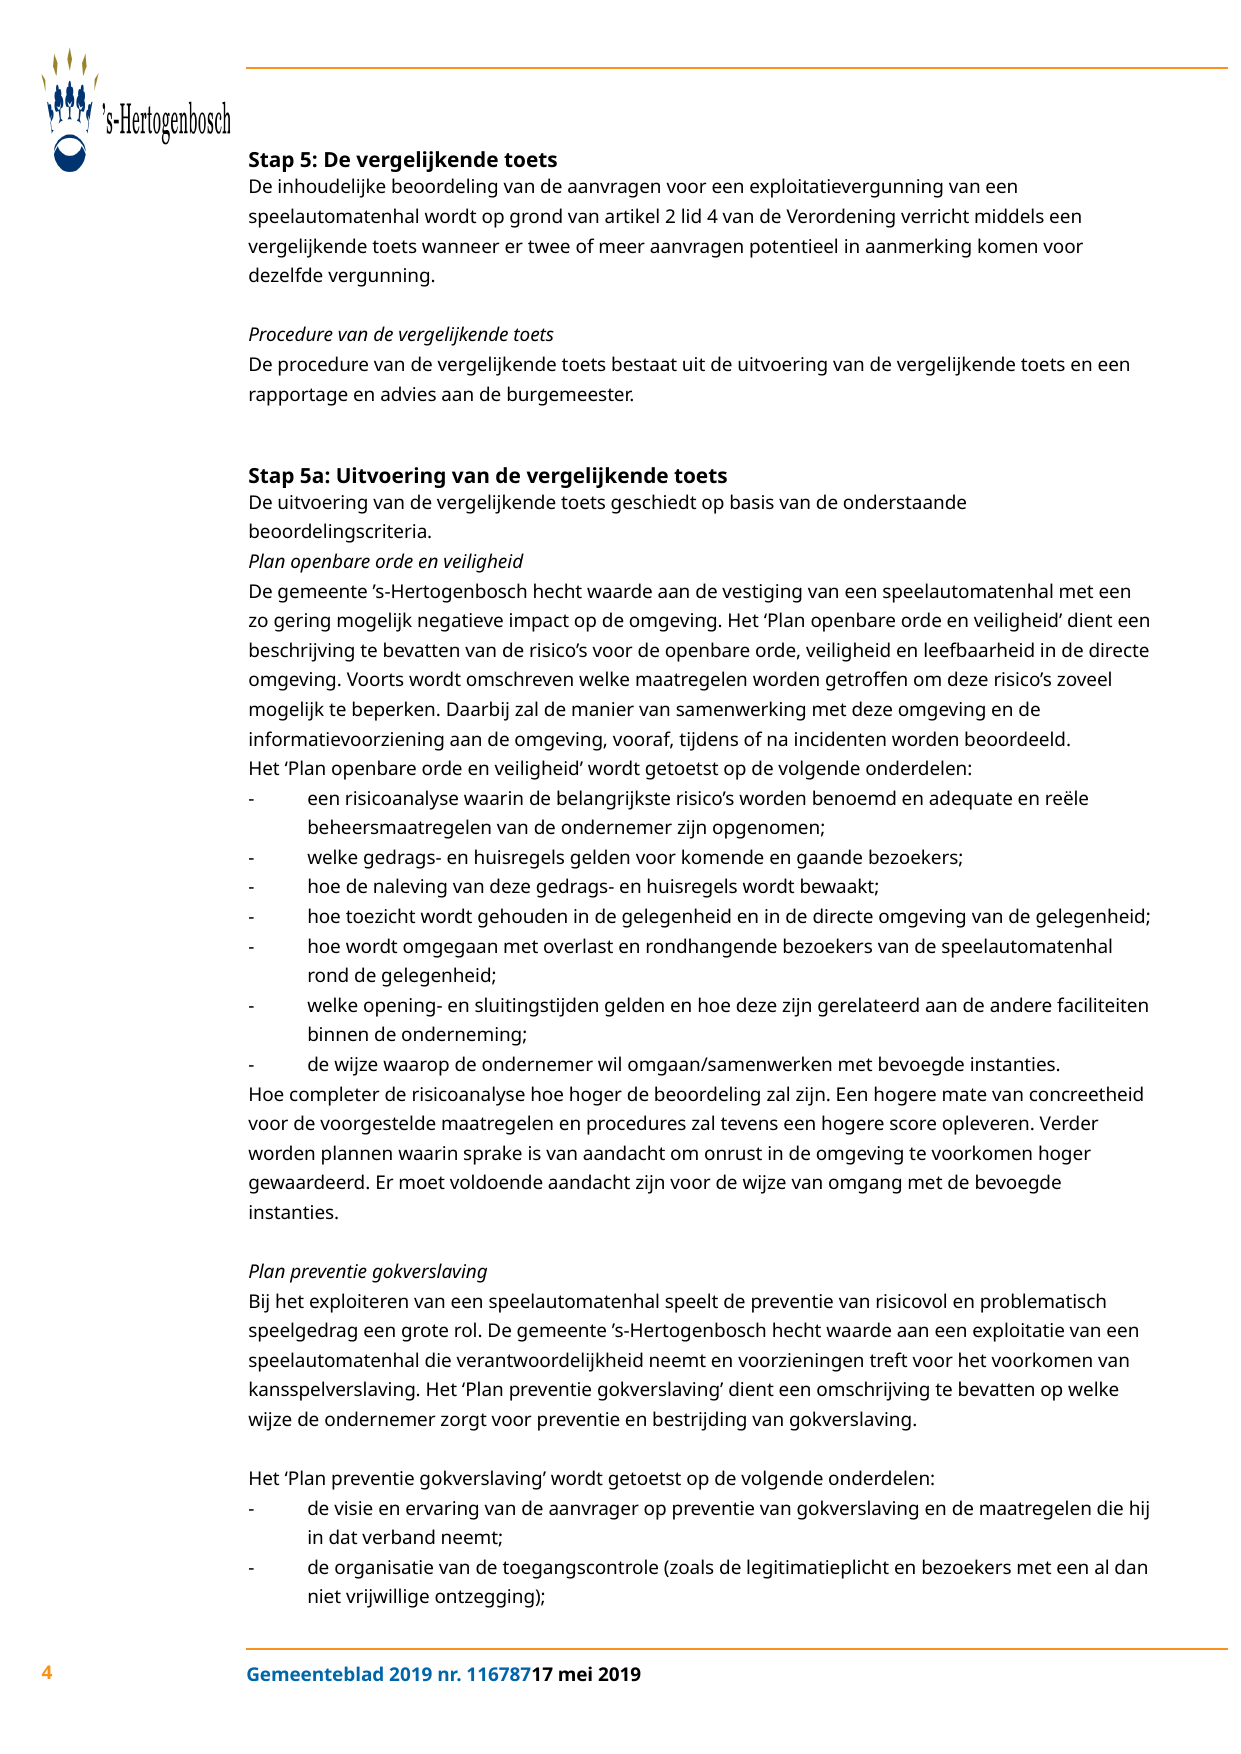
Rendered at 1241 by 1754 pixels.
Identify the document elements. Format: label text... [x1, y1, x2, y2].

text De gemeente ’s-Hertogenbosch hecht waarde aan de vestiging van een speelautomatenhal met een zo gering mogelijk negatieve impact op de omgeving. Het ‘Plan openbare orde en veiligheid’ dient een beschrijving te bevatten van de risico’s voor de openbare orde, veiligheid en leefbaarheid in de directe omgeving. Voorts wordt omschreven welke maatregelen worden getroffen om deze risico’s zoveel mogelijk te beperken. Daarbij zal de manier van samenwerking met deze omgeving en de informatievoorziening aan de omgeving, vooraf, tijdens of na incidenten worden beoordeeld. [248, 578, 1152, 752]
list hoe wordt omgegaan met overlast en rondhangende bezoekers van de speelautomatenhal rond de gelegenheid; [248, 933, 1152, 988]
text De inhoudelijke beoordeling van de aanvragen voor een exploitatievergunning van een speelautomatenhal wordt op grond van artikel 2 lid 4 van de Verordening verricht middels een vergelijkende toets wanneer er twee of meer aanvragen potentieel in aanmerking komen voor dezelfde vergunning. [248, 174, 1152, 288]
picture [41, 47, 231, 172]
list de organisatie van de toegangscontrole (zoals de legitimatieplicht en bezoekers met een al dan niet vrijwillige ontzegging); [248, 1554, 1152, 1609]
text Het ‘Plan preventie gokverslaving’ wordt getoetst op de volgende onderdelen: [248, 1465, 1152, 1491]
text Plan preventie gokverslaving [248, 1258, 1152, 1284]
text Stap 5: De vergelijkende toets [248, 145, 1152, 174]
text De procedure van de vergelijkende toets bestaat uit de uitvoering van de vergelijkende toets en een rapportage en advies aan de burgemeester. [248, 351, 1152, 406]
text Procedure van de vergelijkende toets [248, 322, 1152, 347]
list welke gedrags- en huisregels gelden voor komende en gaande bezoekers; [248, 844, 1152, 870]
list de visie en ervaring van de aanvrager op preventie van gokverslaving en de maatregelen die hij in dat verband neemt; [248, 1495, 1152, 1550]
list een risicoanalyse waarin de belangrijkste risico’s worden benoemd en adequate en reële beheersmaatregelen van de ondernemer zijn opgenomen; [248, 785, 1152, 840]
text Het ‘Plan openbare orde en veiligheid’ wordt getoetst op de volgende onderdelen: [248, 755, 1152, 781]
list hoe de naleving van deze gedrags- en huisregels wordt bewaakt; [248, 874, 1152, 899]
list de wijze waarop de ondernemer wil omgaan/samenwerken met bevoegde instanties. [248, 1051, 1152, 1077]
text Hoe completer de risicoanalyse hoe hoger de beoordeling zal zijn. Een hogere mate van concreetheid voor de voorgestelde maatregelen en procedures zal tevens een hogere score opleveren. Verder worden plannen waarin sprake is van aandacht om onrust in de omgeving te voorkomen hoger gewaardeerd. Er moet voldoende aandacht zijn voor de wijze van omgang met de bevoegde instanties. [248, 1081, 1152, 1225]
text Stap 5a: Uitvoering van de vergelijkende toets [248, 461, 1152, 489]
list hoe toezicht wordt gehouden in de gelegenheid en in de directe omgeving van de gelegenheid; [248, 903, 1152, 929]
text De uitvoering van de vergelijkende toets geschiedt op basis van de onderstaande beoordelingscriteria. [248, 489, 1152, 544]
list welke opening- en sluitingstijden gelden en hoe deze zijn gerelateerd aan de andere faciliteiten binnen de onderneming; [248, 992, 1152, 1047]
text Bij het exploiteren van een speelautomatenhal speelt de preventie van risicovol en problematisch speelgedrag een grote rol. De gemeente ’s-Hertogenbosch hecht waarde aan een exploitatie van een speelautomatenhal die verantwoordelijkheid neemt en voorzieningen treft voor het voorkomen van kansspelverslaving. Het ‘Plan preventie gokverslaving’ dient een omschrijving te bevatten op welke wijze de ondernemer zorgt voor preventie en bestrijding van gokverslaving. [248, 1288, 1152, 1432]
text Plan openbare orde en veiligheid [248, 548, 1152, 574]
